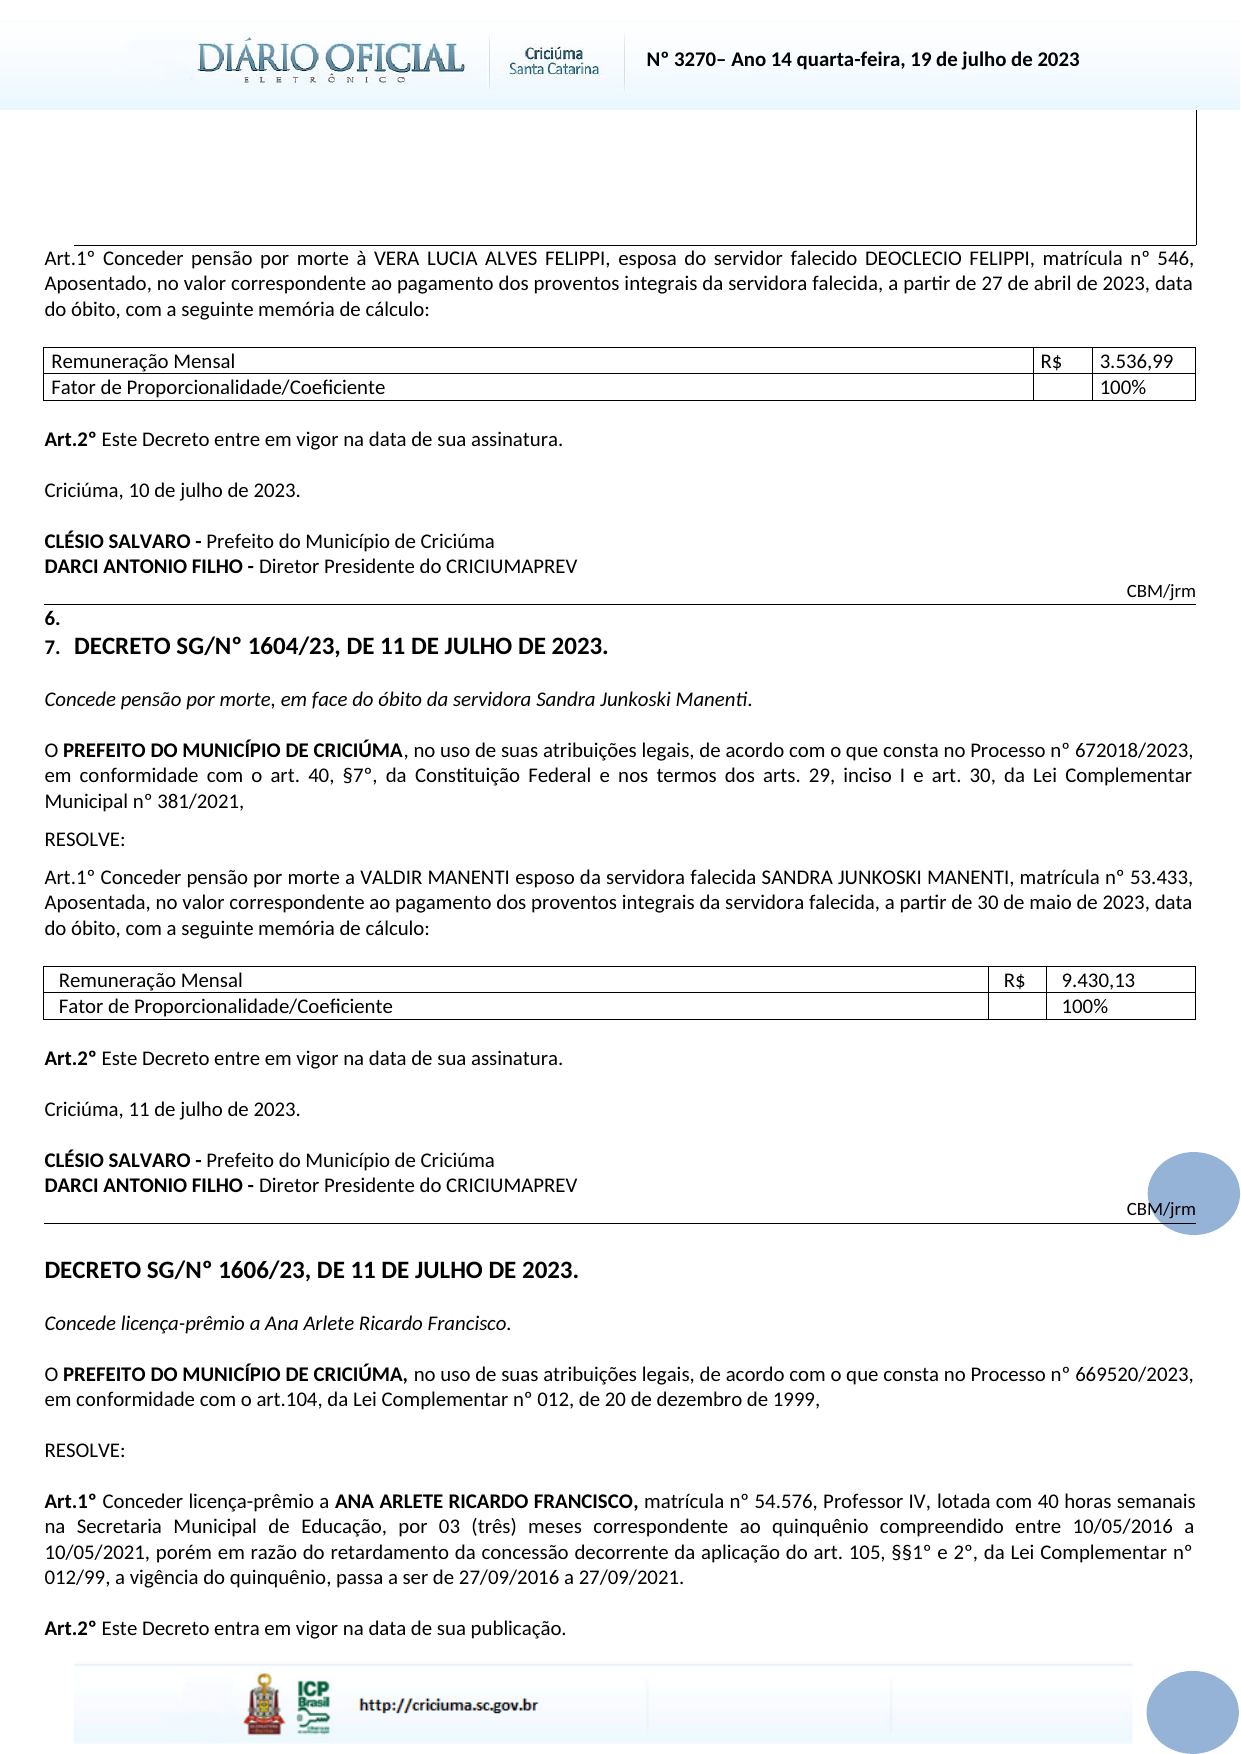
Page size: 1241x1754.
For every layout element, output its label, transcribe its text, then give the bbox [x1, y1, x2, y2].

text O PREFEITO DO MUNICÍPIO DE CRICIÚMA, no uso de suas atribuições legais, de acordo com o que consta no Processo nº 669520/2023, em conformidade com o art.104, da Lei Complementar nº 012, de 20 de dezembro de 1999, [44, 1361, 1196, 1412]
text CBM/jrm [44, 1198, 1160, 1223]
text RESOLVE: [44, 1437, 1196, 1463]
text CLÉSIO SALVARO - Prefeito do Município de Criciúma [44, 528, 1196, 553]
text Criciúma, 10 de julho de 2023. [44, 477, 1196, 502]
text O PREFEITO DO MUNICÍPIO DE CRICIÚMA, no uso de suas atribuições legais, de acordo com o que consta no Processo nº 672018/2023, em conformidade com o art. 40, §7º, da Constituição Federal e nos termos dos arts. 29, inciso I e art. 30, da Lei Complementar Municipal nº 381/2021, [44, 737, 1196, 813]
text Art.2º Este Decreto entre em vigor na data de sua assinatura. [44, 426, 1196, 452]
text Art.2º Este Decreto entra em vigor na data de sua publicação. [44, 1615, 1196, 1641]
text CBM/jrm [44, 579, 1196, 604]
list Art.1º Conceder pensão por morte a VALDIR MANENTI esposo da servidora falecida SANDRA JUNKOSKI MANENTI, matrícula nº 53.433, Aposentada, no valor correspondente ao pagamento dos proventos integrais da servidora falecida, a partir de 30 de maio de 2023, data do óbito, com a seguinte memória de cálculo: [44, 864, 1196, 940]
table_header 9.430,13 [1047, 967, 1195, 992]
table_header Remuneração Mensal [44, 348, 1033, 373]
table_header R$ [1034, 348, 1092, 373]
text DARCI ANTONIO FILHO - Diretor Presidente do CRICIUMAPREV [44, 1172, 1153, 1198]
text Art.2º Este Decreto entre em vigor na data de sua assinatura. [44, 1045, 1196, 1071]
text Criciúma, 11 de julho de 2023. [44, 1096, 1196, 1121]
table_header R$ [989, 967, 1046, 992]
table_cell [1034, 374, 1092, 400]
text DARCI ANTONIO FILHO - Diretor Presidente do CRICIUMAPREV [44, 553, 1196, 579]
list Art.1º Conceder pensão por morte à VERA LUCIA ALVES FELIPPI, esposa do servidor falecido DEOCLECIO FELIPPI, matrícula nº 546, Aposentado, no valor correspondente ao pagamento dos proventos integrais da servidora falecida, a partir de 27 de abril de 2023, data do óbito, com a seguinte memória de cálculo: [44, 245, 1196, 321]
text Concede pensão por morte, em face do óbito da servidora Sandra Junkoski Manenti. [44, 686, 1196, 712]
text Concede licença-prêmio a Ana Arlete Ricardo Francisco. [44, 1310, 1196, 1336]
table_cell [989, 993, 1046, 1019]
table_cell 100% [1093, 374, 1195, 400]
text DECRETO SG/Nº 1606/23, DE 11 DE JULHO DE 2023. [44, 1254, 1196, 1285]
table_cell 100% [1047, 993, 1195, 1019]
table_cell Fator de Proporcionalidade/Coeficiente [44, 374, 1033, 400]
text Art.1º Conceder licença-prêmio a ANA ARLETE RICARDO FRANCISCO, matrícula nº 54.576, Professor IV, lotada com 40 horas semanais na Secretaria Municipal de Educação, por 03 (três) meses correspondente ao quinquênio compreendido entre 10/05/2016 a 10/05/2021, porém em razão do retardamento da concessão decorrente da aplicação do art. 105, §§1º e 2º, da Lei Complementar nº 012/99, a vigência do quinquênio, passa a ser de 27/09/2016 a 27/09/2021. [44, 1488, 1196, 1590]
text DECRETO SG/Nº 1604/23, DE 11 DE JULHO DE 2023. [44, 630, 1196, 661]
text RESOLVE: [44, 826, 1196, 851]
table_header Remuneração Mensal [44, 967, 988, 992]
table_cell Fator de Proporcionalidade/Coeficiente [44, 993, 988, 1019]
text CLÉSIO SALVARO - Prefeito do Município de Criciúma [44, 1147, 1196, 1172]
table_header 3.536,99 [1093, 348, 1195, 373]
